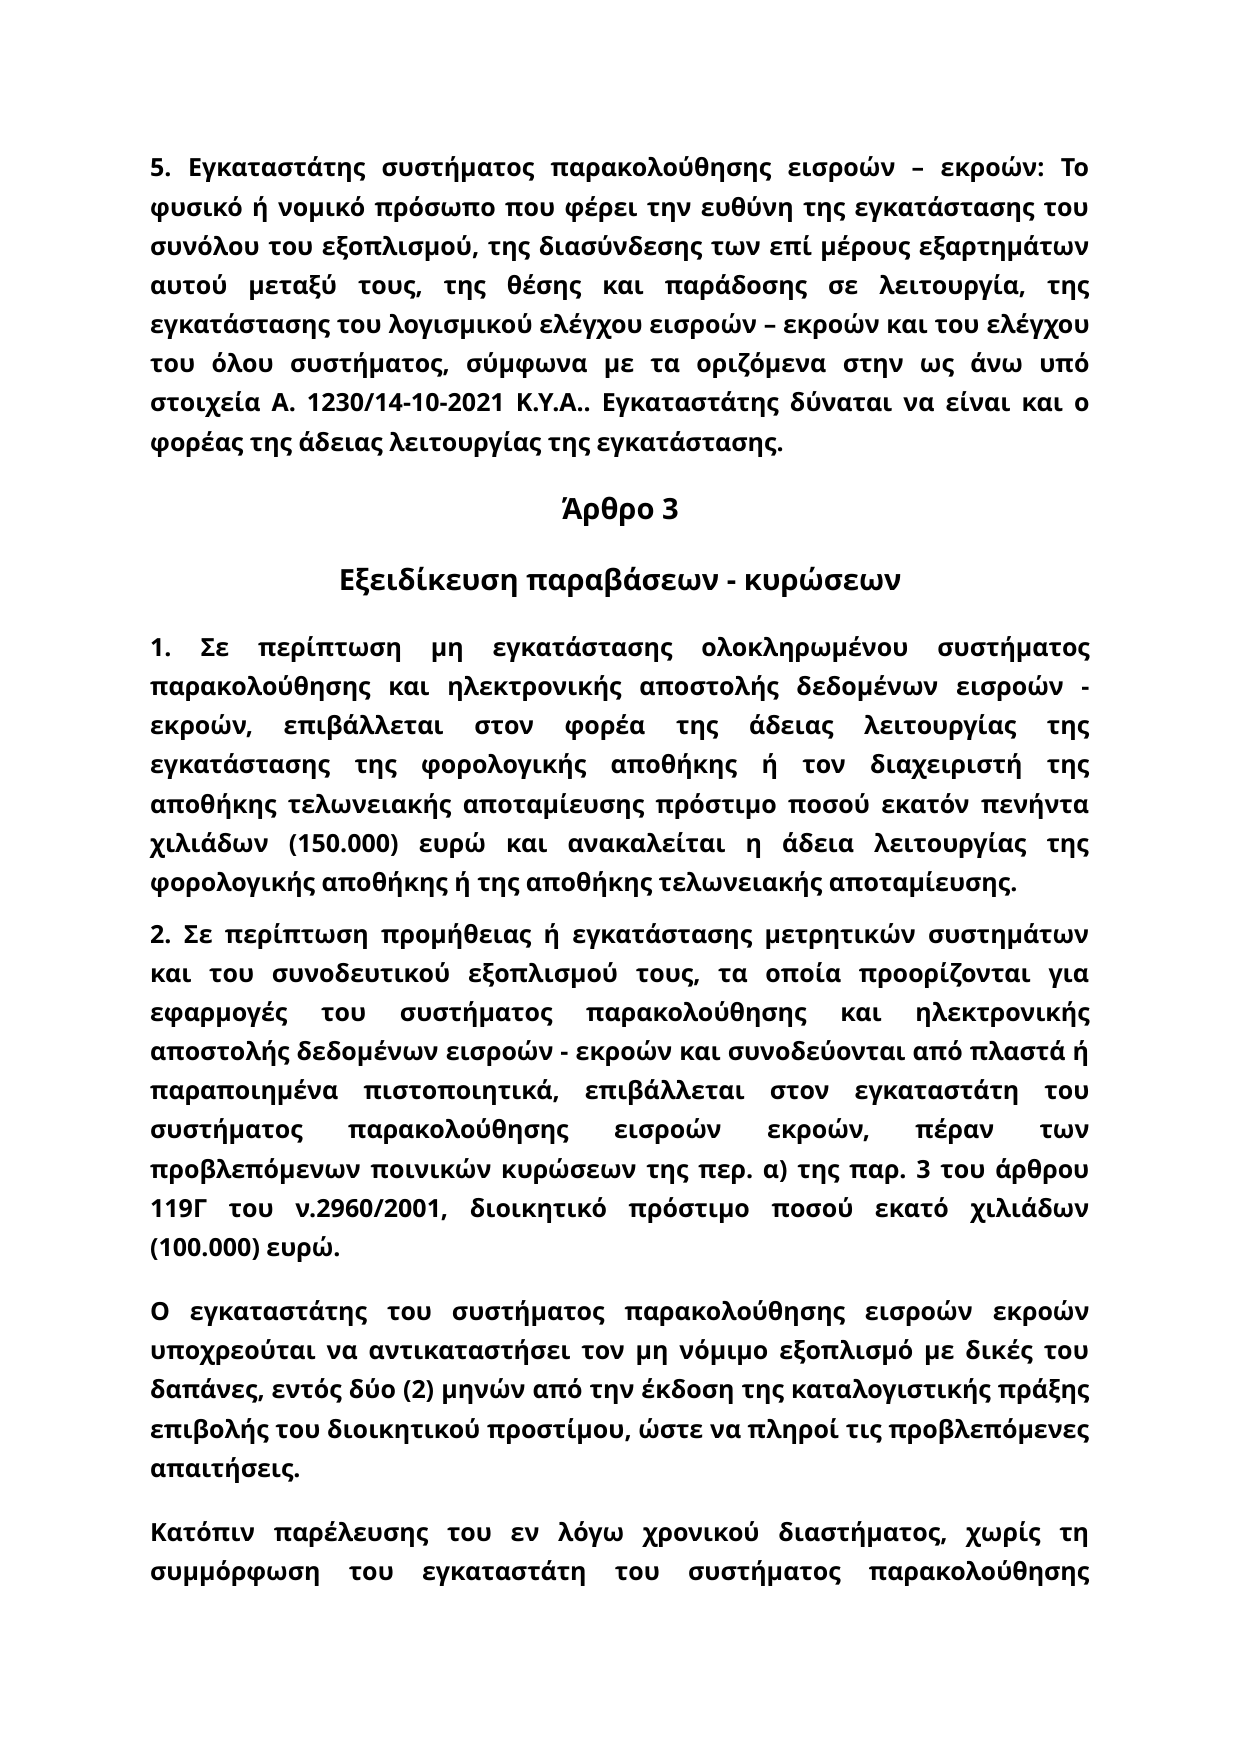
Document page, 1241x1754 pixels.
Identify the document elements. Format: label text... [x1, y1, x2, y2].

text Κατόπιν παρέλευσης του εν λόγω χρονικού διαστήματος, χωρίς τη συμμόρφωση του εγκαταστάτη του συστήματος παρακολούθησης [150, 1514, 1090, 1588]
subtitle Εξειδίκευση παραβάσεων - κυρώσεων [150, 559, 1090, 599]
subtitle Άρθρο 3 [150, 488, 1090, 528]
text 2. Σε περίπτωση προμήθειας ή εγκατάστασης μετρητικών συστημάτων και του συνοδευτικού εξοπλισμού τους, τα οποία προορίζονται για εφαρμογές του συστήματος παρακολούθησης και ηλεκτρονικής αποστολής δεδομένων εισροών - εκροών και συνοδεύονται από πλαστά ή παραποιημένα πιστοποιητικά, επιβάλλεται στον εγκαταστάτη του συστήματος παρακολούθησης εισροών εκροών, πέραν των προβλεπόμενων ποινικών κυρώσεων της περ. α) της παρ. 3 του άρθρου 119Γ του ν.2960/2001, διοικητικό πρόστιμο ποσού εκατό χιλιάδων (100.000) ευρώ. [150, 916, 1090, 1264]
text 1. Σε περίπτωση μη εγκατάστασης ολοκληρωμένου συστήματος παρακολούθησης και ηλεκτρονικής αποστολής δεδομένων εισροών - εκροών, επιβάλλεται στον φορέα της άδειας λειτουργίας της εγκατάστασης της φορολογικής αποθήκης ή τον διαχειριστή της αποθήκης τελωνειακής αποταμίευσης πρόστιμο ποσού εκατόν πενήντα χιλιάδων (150.000) ευρώ και ανακαλείται η άδεια λειτουργίας της φορολογικής αποθήκης ή της αποθήκης τελωνειακής αποταμίευσης. [150, 629, 1090, 899]
text Ο εγκαταστάτης του συστήματος παρακολούθησης εισροών εκροών υποχρεούται να αντικαταστήσει τον μη νόμιμο εξοπλισμό με δικές του δαπάνες, εντός δύο (2) μηνών από την έκδοση της καταλογιστικής πράξης επιβολής του διοικητικού προστίμου, ώστε να πληροί τις προβλεπόμενες απαιτήσεις. [150, 1294, 1090, 1484]
text 5. Εγκαταστάτης συστήματος παρακολούθησης εισροών – εκροών: Το φυσικό ή νομικό πρόσωπο που φέρει την ευθύνη της εγκατάστασης του συνόλου του εξοπλισμού, της διασύνδεσης των επί μέρους εξαρτημάτων αυτού μεταξύ τους, της θέσης και παράδοσης σε λειτουργία, της εγκατάστασης του λογισμικού ελέγχου εισροών – εκροών και του ελέγχου του όλου συστήματος, σύμφωνα με τα οριζόμενα στην ως άνω υπό στοιχεία Α. 1230/14-10-2021 Κ.Υ.Α.. Εγκαταστάτης δύναται να είναι και ο φορέας της άδειας λειτουργίας της εγκατάστασης. [150, 150, 1090, 458]
